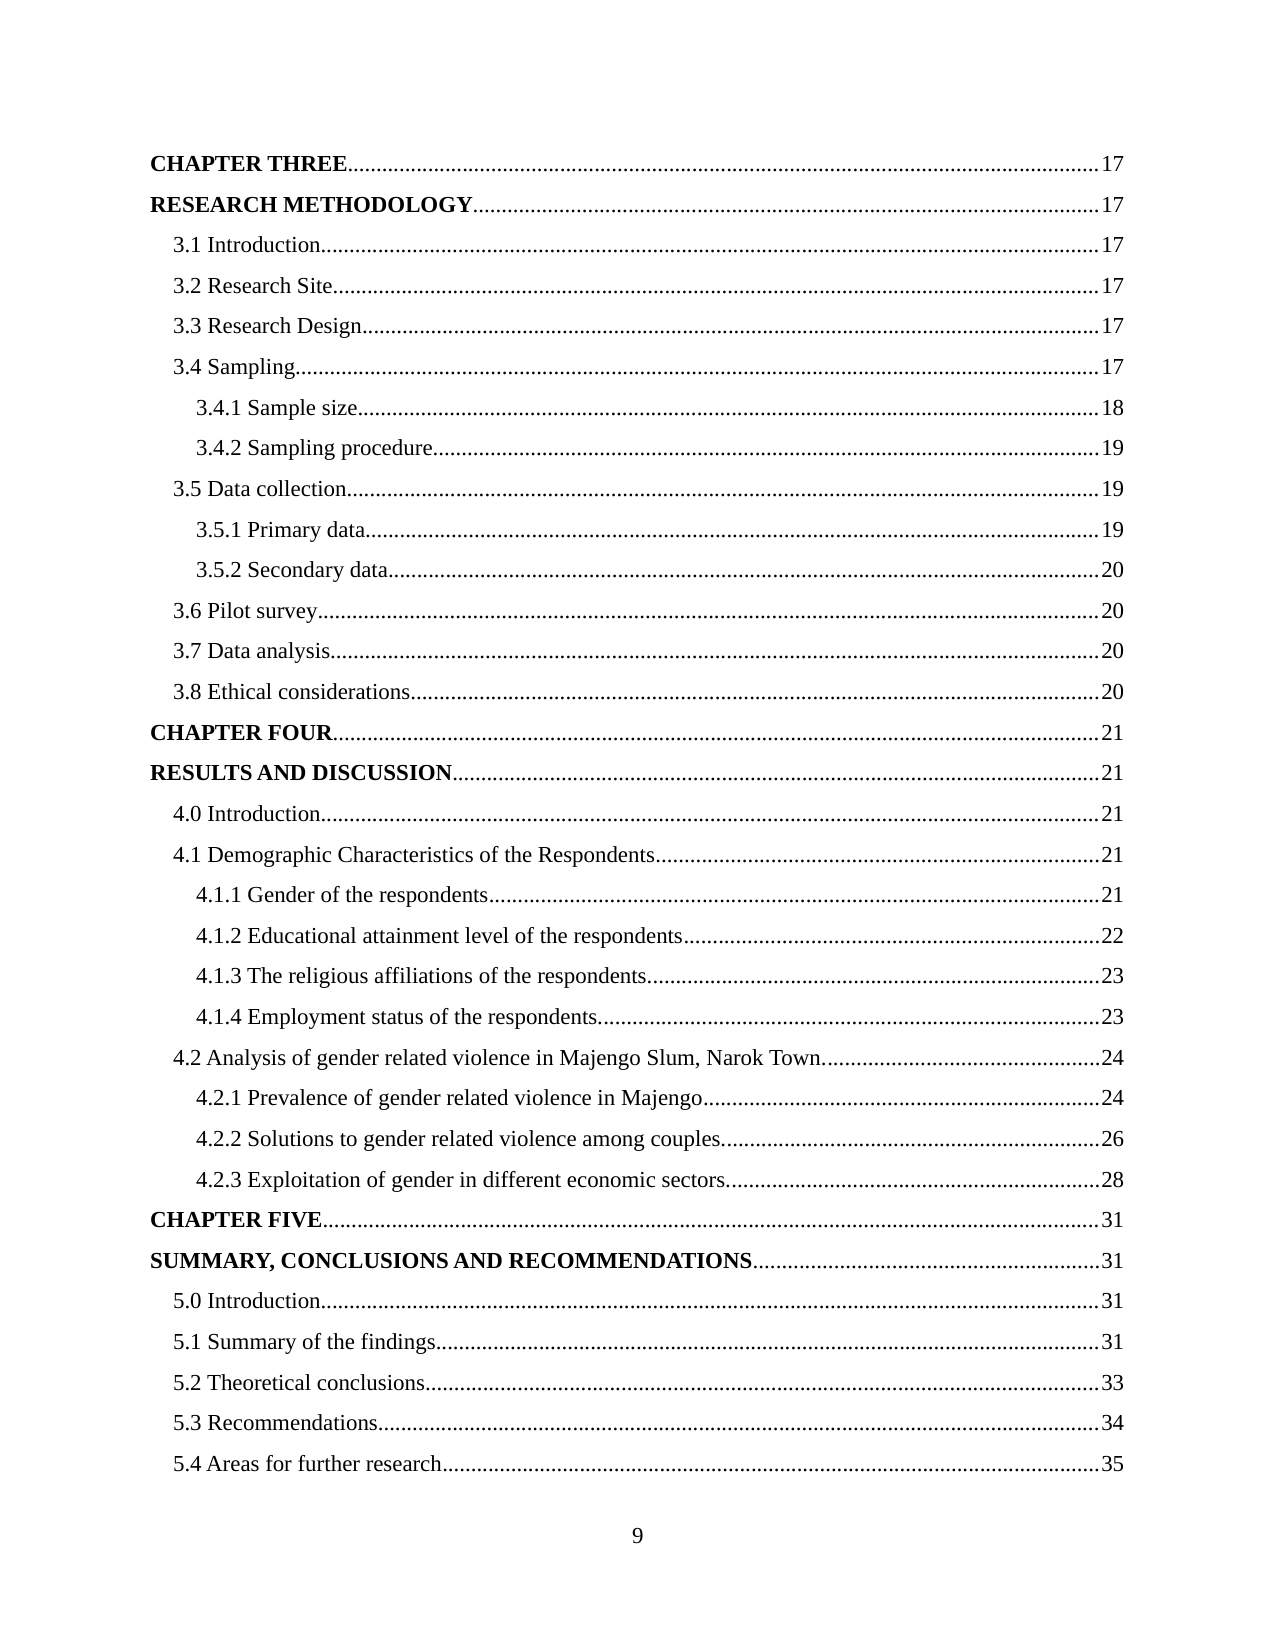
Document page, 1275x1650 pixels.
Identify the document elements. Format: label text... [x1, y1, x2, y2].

text CHAPTER THREE 17 [150, 150, 1125, 176]
text 4.0 Introduction 21 [173, 800, 1125, 826]
text 4.1.3 The religious affiliations of the respondents. 23 [196, 962, 1125, 989]
text 3.3 Research Design 17 [173, 312, 1125, 339]
text SUMMARY, CONCLUSIONS AND RECOMMENDATIONS 31 [150, 1247, 1125, 1273]
text 3.4 Sampling 17 [173, 353, 1125, 379]
text 5.3 Recommendations 34 [173, 1409, 1125, 1436]
text 5.0 Introduction 31 [173, 1287, 1125, 1314]
text 5.1 Summary of the findings 31 [173, 1328, 1125, 1354]
text 3.7 Data analysis 20 [173, 637, 1125, 664]
text 3.5 Data collection 19 [173, 475, 1125, 501]
text 3.1 Introduction 17 [173, 231, 1125, 258]
text 3.5.1 Primary data 19 [196, 516, 1125, 542]
text 4.1.2 Educational attainment level of the respondents 22 [196, 922, 1125, 948]
text 5.2 Theoretical conclusions 33 [173, 1369, 1125, 1395]
text 5.4 Areas for further research 35 [173, 1450, 1125, 1476]
text 3.6 Pilot survey 20 [173, 597, 1125, 623]
text CHAPTER FIVE 31 [150, 1206, 1125, 1233]
text 3.8 Ethical considerations 20 [173, 678, 1125, 704]
text 4.2.1 Prevalence of gender related violence in Majengo 24 [196, 1084, 1125, 1111]
text 4.1.1 Gender of the respondents 21 [196, 881, 1125, 908]
text 3.4.2 Sampling procedure 19 [196, 434, 1125, 461]
text CHAPTER FOUR 21 [150, 719, 1125, 745]
text 4.1.4 Employment status of the respondents. 23 [196, 1003, 1125, 1029]
text 4.2.2 Solutions to gender related violence among couples. 26 [196, 1125, 1125, 1151]
text 4.1 Demographic Characteristics of the Respondents 21 [173, 841, 1125, 867]
text 3.4.1 Sample size 18 [196, 394, 1125, 420]
text 4.2.3 Exploitation of gender in different economic sectors. 28 [196, 1166, 1125, 1192]
text 3.5.2 Secondary data 20 [196, 556, 1125, 583]
text 3.2 Research Site 17 [173, 272, 1125, 298]
text RESULTS AND DISCUSSION 21 [150, 759, 1125, 786]
text RESEARCH METHODOLOGY 17 [150, 191, 1125, 217]
text 4.2 Analysis of gender related violence in Majengo Slum, Narok Town. 24 [173, 1044, 1125, 1070]
